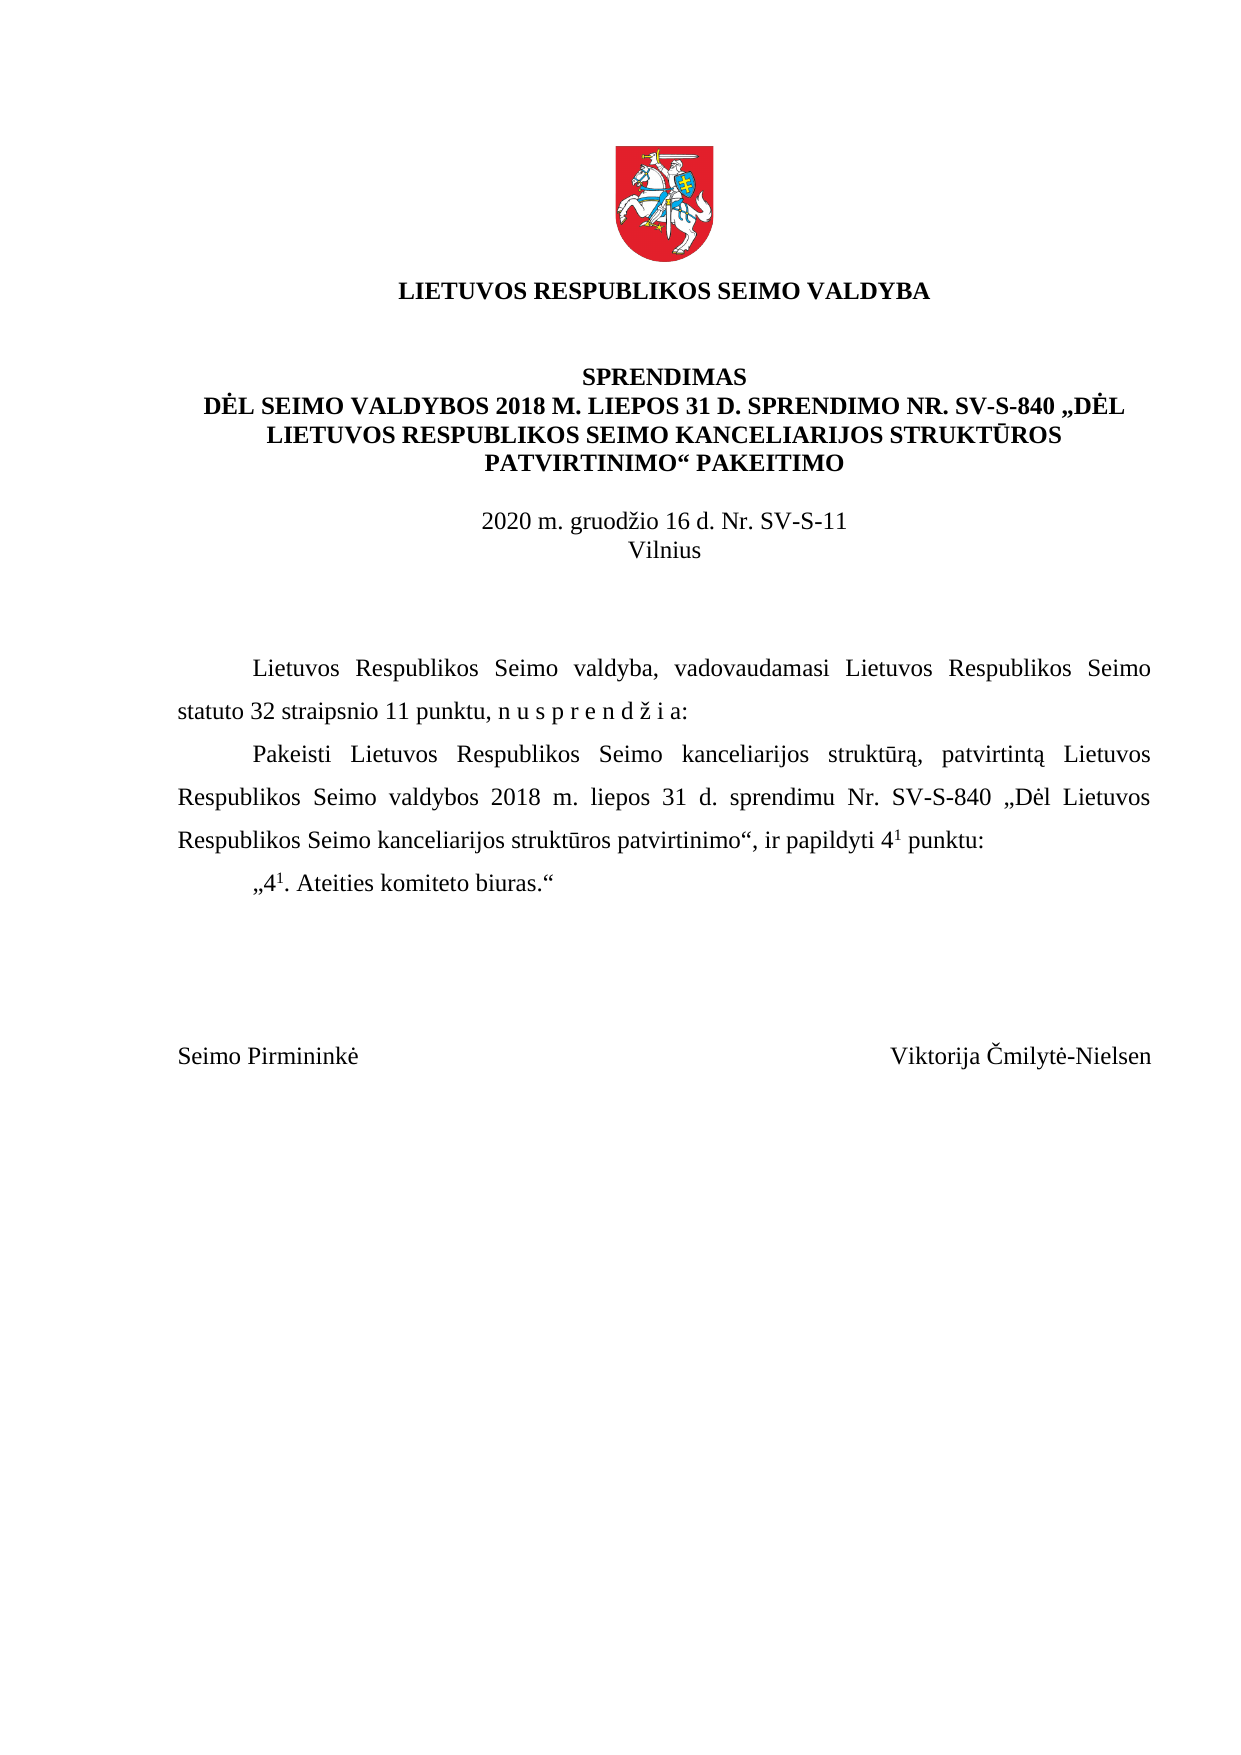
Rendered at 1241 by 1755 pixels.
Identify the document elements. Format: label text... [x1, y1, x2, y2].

text Lietuvos Respublikos Seimo valdyba, vadovaudamasi Lietuvos Respublikos Seimo statuto 32 straipsnio 11 punktu, n u s p r e n d ž i a: [177, 653, 1152, 724]
text LIETUVOS RESPUBLIKOS SEIMO VALDYBA [177, 276, 1152, 305]
text Vilnius [177, 535, 1152, 563]
text Pakeisti Lietuvos Respublikos Seimo kanceliarijos struktūrą, patvirtintą Lietuvos Respublikos Seimo valdybos 2018 m. liepos 31 d. sprendimu Nr. SV-S-840 „Dėl Lietuvos Respublikos Seimo kanceliarijos struktūros patvirtinimo“, ir papildyti 41 punktu: [177, 739, 1152, 854]
text „41. Ateities komiteto biuras.“ [177, 868, 1152, 897]
text DĖL SEIMO VALDYBOS 2018 M. LIEPOS 31 D. SPRENDIMO NR. SV-S-840 „DĖL LIETUVOS RESPUBLIKOS SEIMO KANCELIARIJOS STRUKTŪROS PATVIRTINIMO“ PAKEITIMO [177, 391, 1152, 477]
text 2020 m. gruodžio 16 d. Nr. SV-S-11 [177, 506, 1152, 535]
text Seimo Pirmininkė Viktorija Čmilytė-Nielsen [177, 1041, 1152, 1069]
text SPRENDIMAS [177, 362, 1152, 391]
